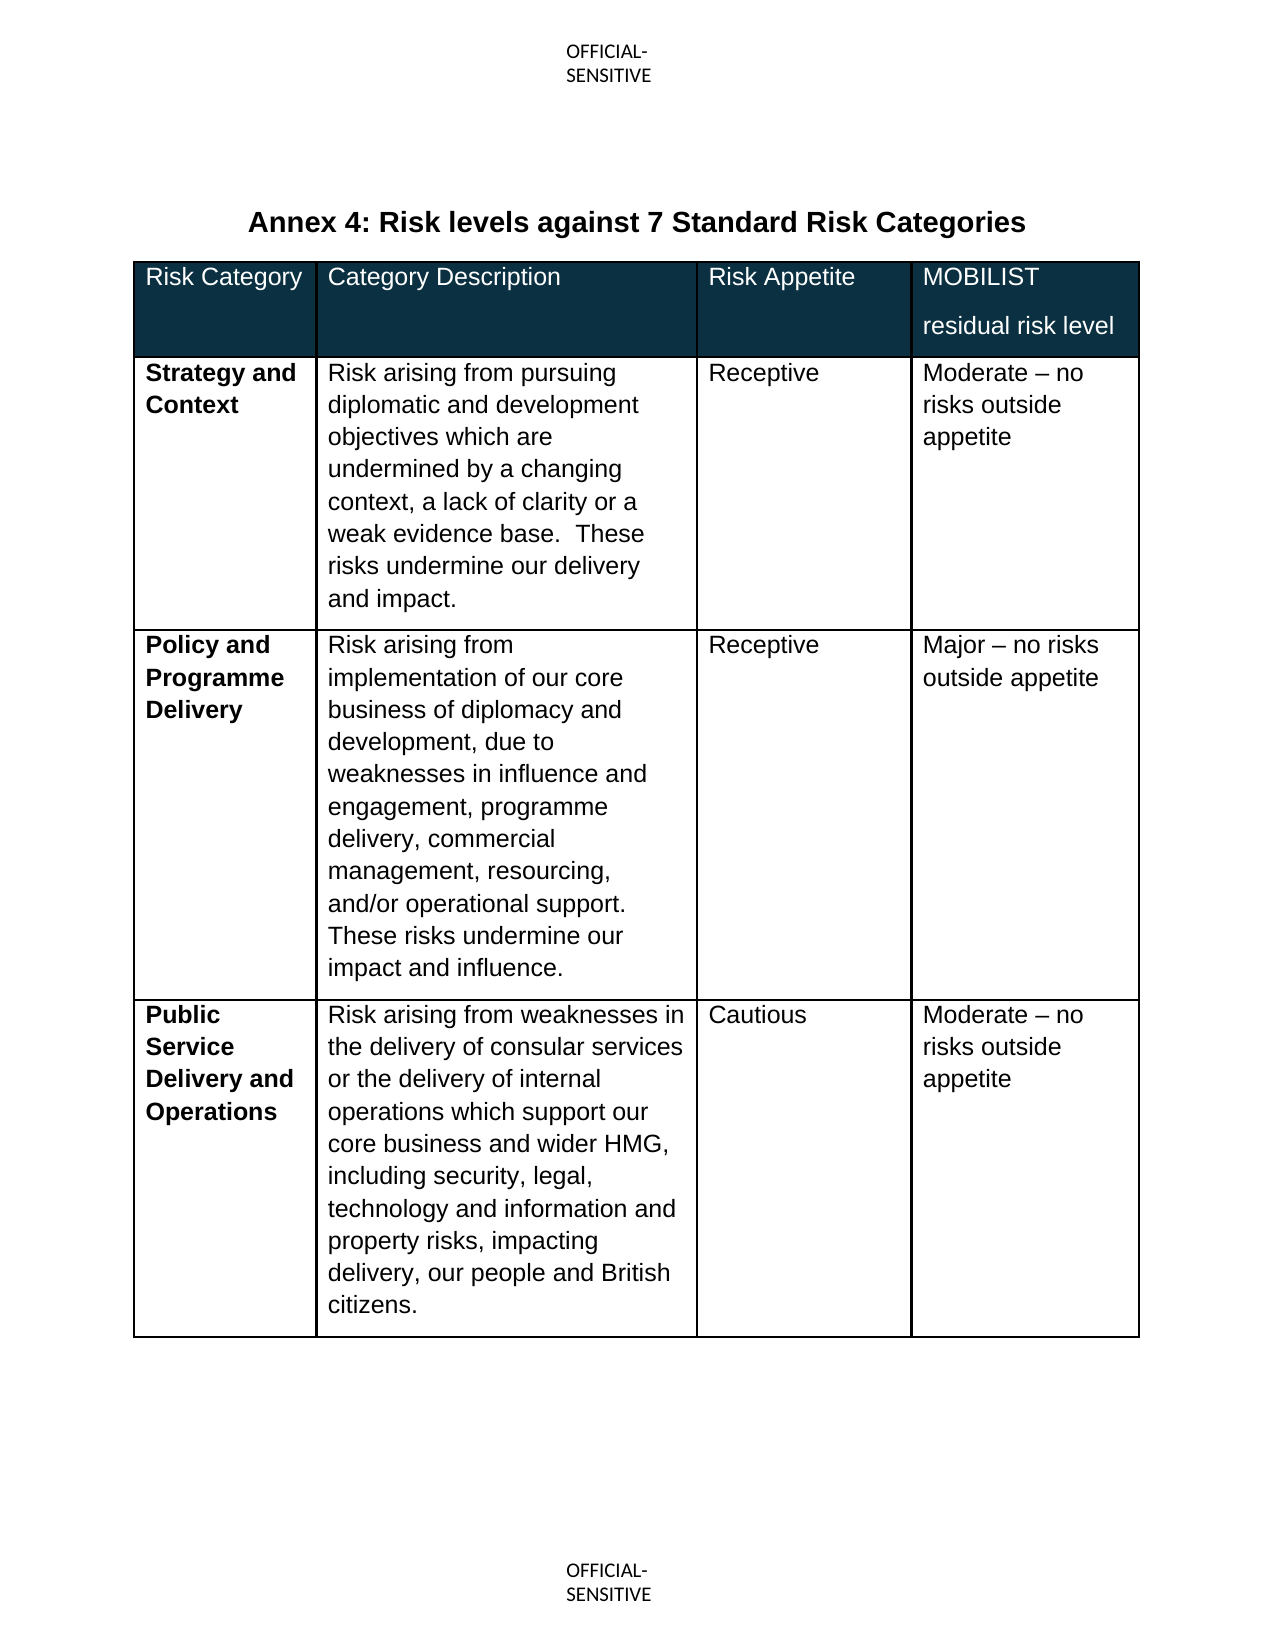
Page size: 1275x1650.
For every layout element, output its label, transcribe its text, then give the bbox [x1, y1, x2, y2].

table_cell Risk arising from pursuing diplomatic and development objectives which are undermined by a changing context, a lack of clarity or a weak evidence base. These risks undermine our delivery and impact. [318, 358, 696, 629]
table_header MOBILIST residual risk level [913, 263, 1138, 356]
table_cell Strategy and Context [135, 358, 315, 629]
table_header Risk Appetite [698, 263, 910, 356]
table_header Risk Category [135, 263, 315, 356]
table_cell Public Service Delivery and Operations [135, 1001, 315, 1336]
table_cell Moderate – no risks outside appetite [913, 1001, 1138, 1336]
table_header Category Description [318, 263, 696, 356]
table_cell Major – no risks outside appetite [913, 631, 1138, 998]
subtitle Annex 4: Risk levels against 7 Standard Risk Categories [150, 206, 1125, 239]
table_cell Receptive [698, 358, 910, 629]
table_cell Risk arising from weaknesses in the delivery of consular services or the delivery of internal operations which support our core business and wider HMG, including security, legal, technology and information and property risks, impacting delivery, our people and British citizens. [318, 1001, 696, 1336]
table_cell Receptive [698, 631, 910, 998]
table_cell Risk arising from implementation of our core business of diplomacy and development, due to weaknesses in influence and engagement, programme delivery, commercial management, resourcing, and/or operational support. These risks undermine our impact and influence. [318, 631, 696, 998]
table_cell Policy and Programme Delivery [135, 631, 315, 998]
table_cell Moderate – no risks outside appetite [913, 358, 1138, 629]
table_cell Cautious [698, 1001, 910, 1336]
